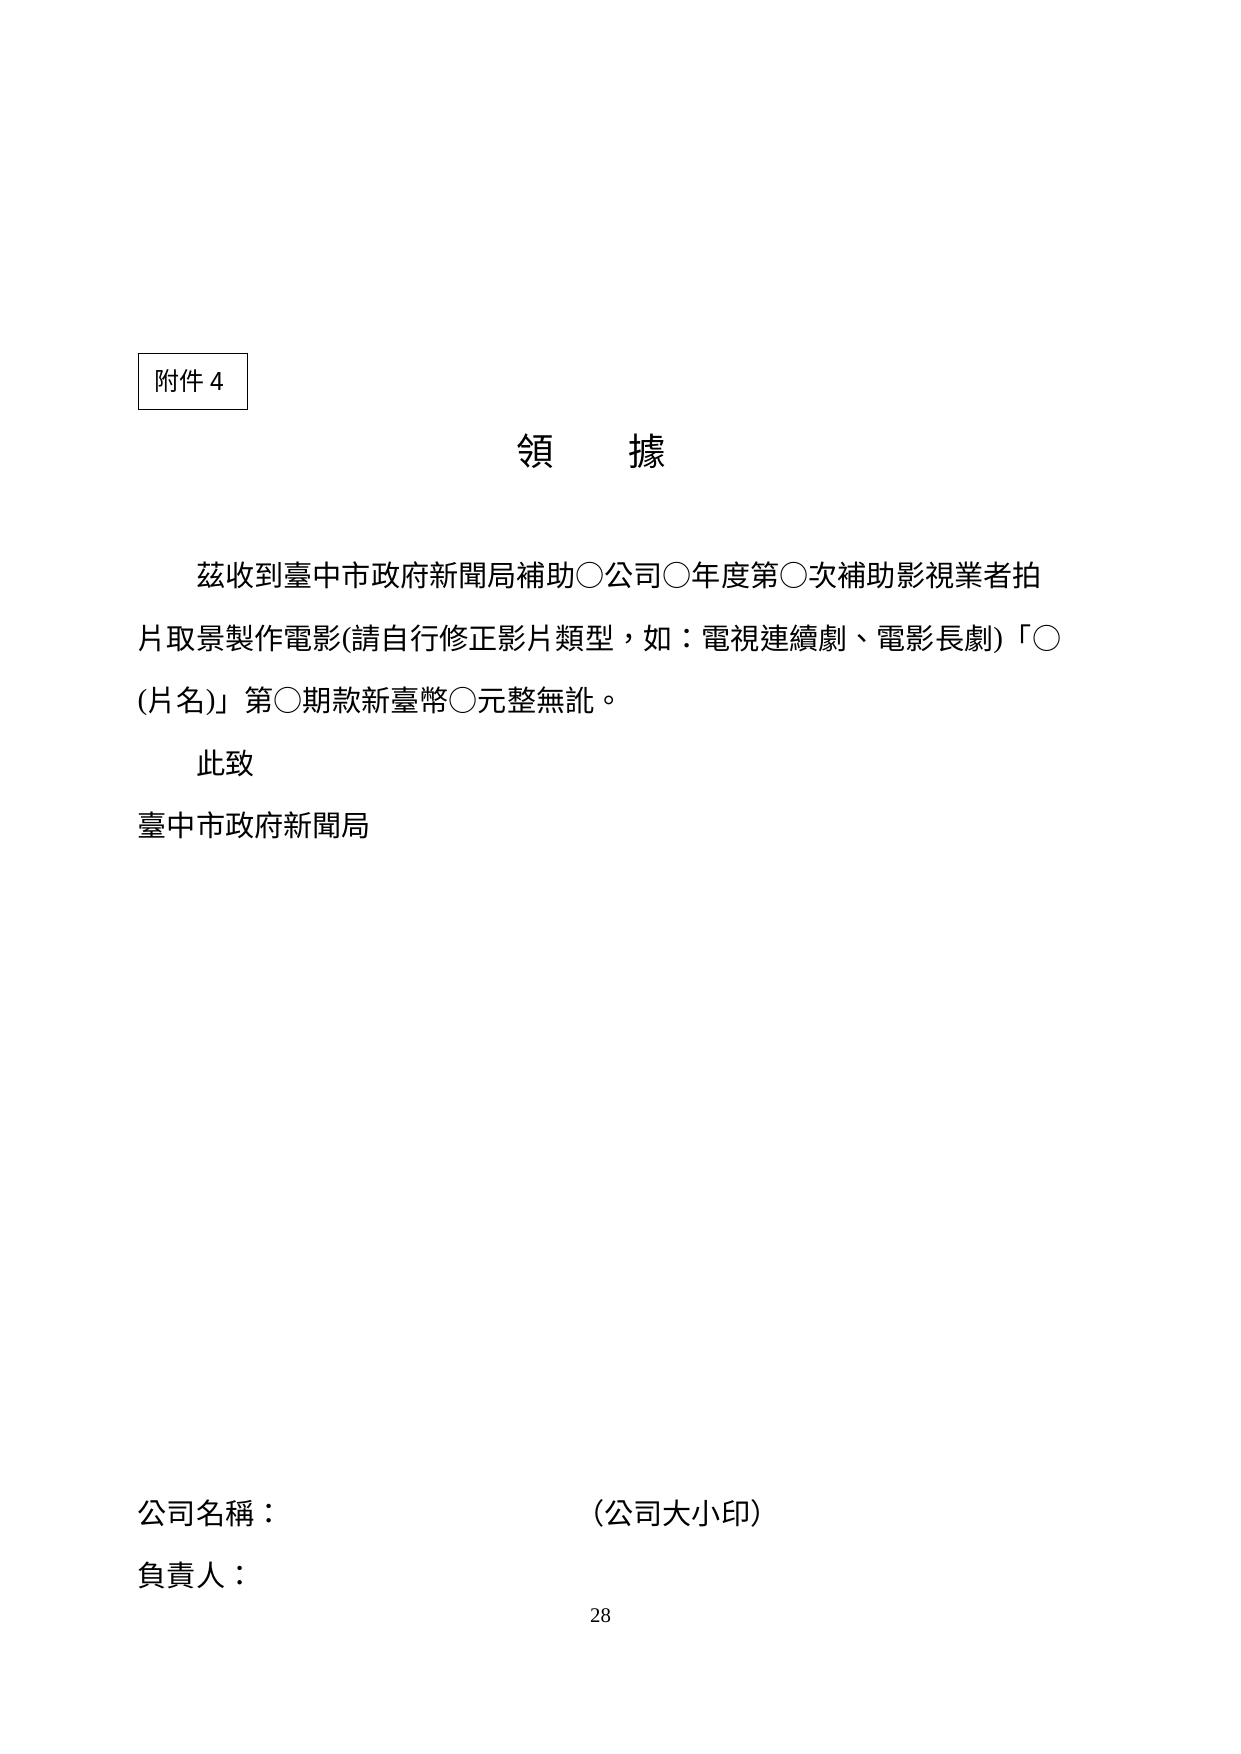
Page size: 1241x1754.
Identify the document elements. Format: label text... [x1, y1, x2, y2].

text 此致 [137, 720, 1063, 782]
text 公司名稱： （公司大小印） [137, 1470, 1063, 1532]
text 臺中市政府新聞局 [137, 782, 1063, 845]
text 茲收到臺中市政府新聞局補助○公司○年度第○次補助影視業者拍片取景製作電影(請自行修正影片類型，如：電視連續劇、電影長劇)「○(片名)」第○期款新臺幣○元整無訛。 [137, 532, 1063, 720]
text 領 據 [137, 407, 1063, 470]
text 負責人： [137, 1532, 1063, 1595]
text 附件4 [154, 362, 232, 398]
